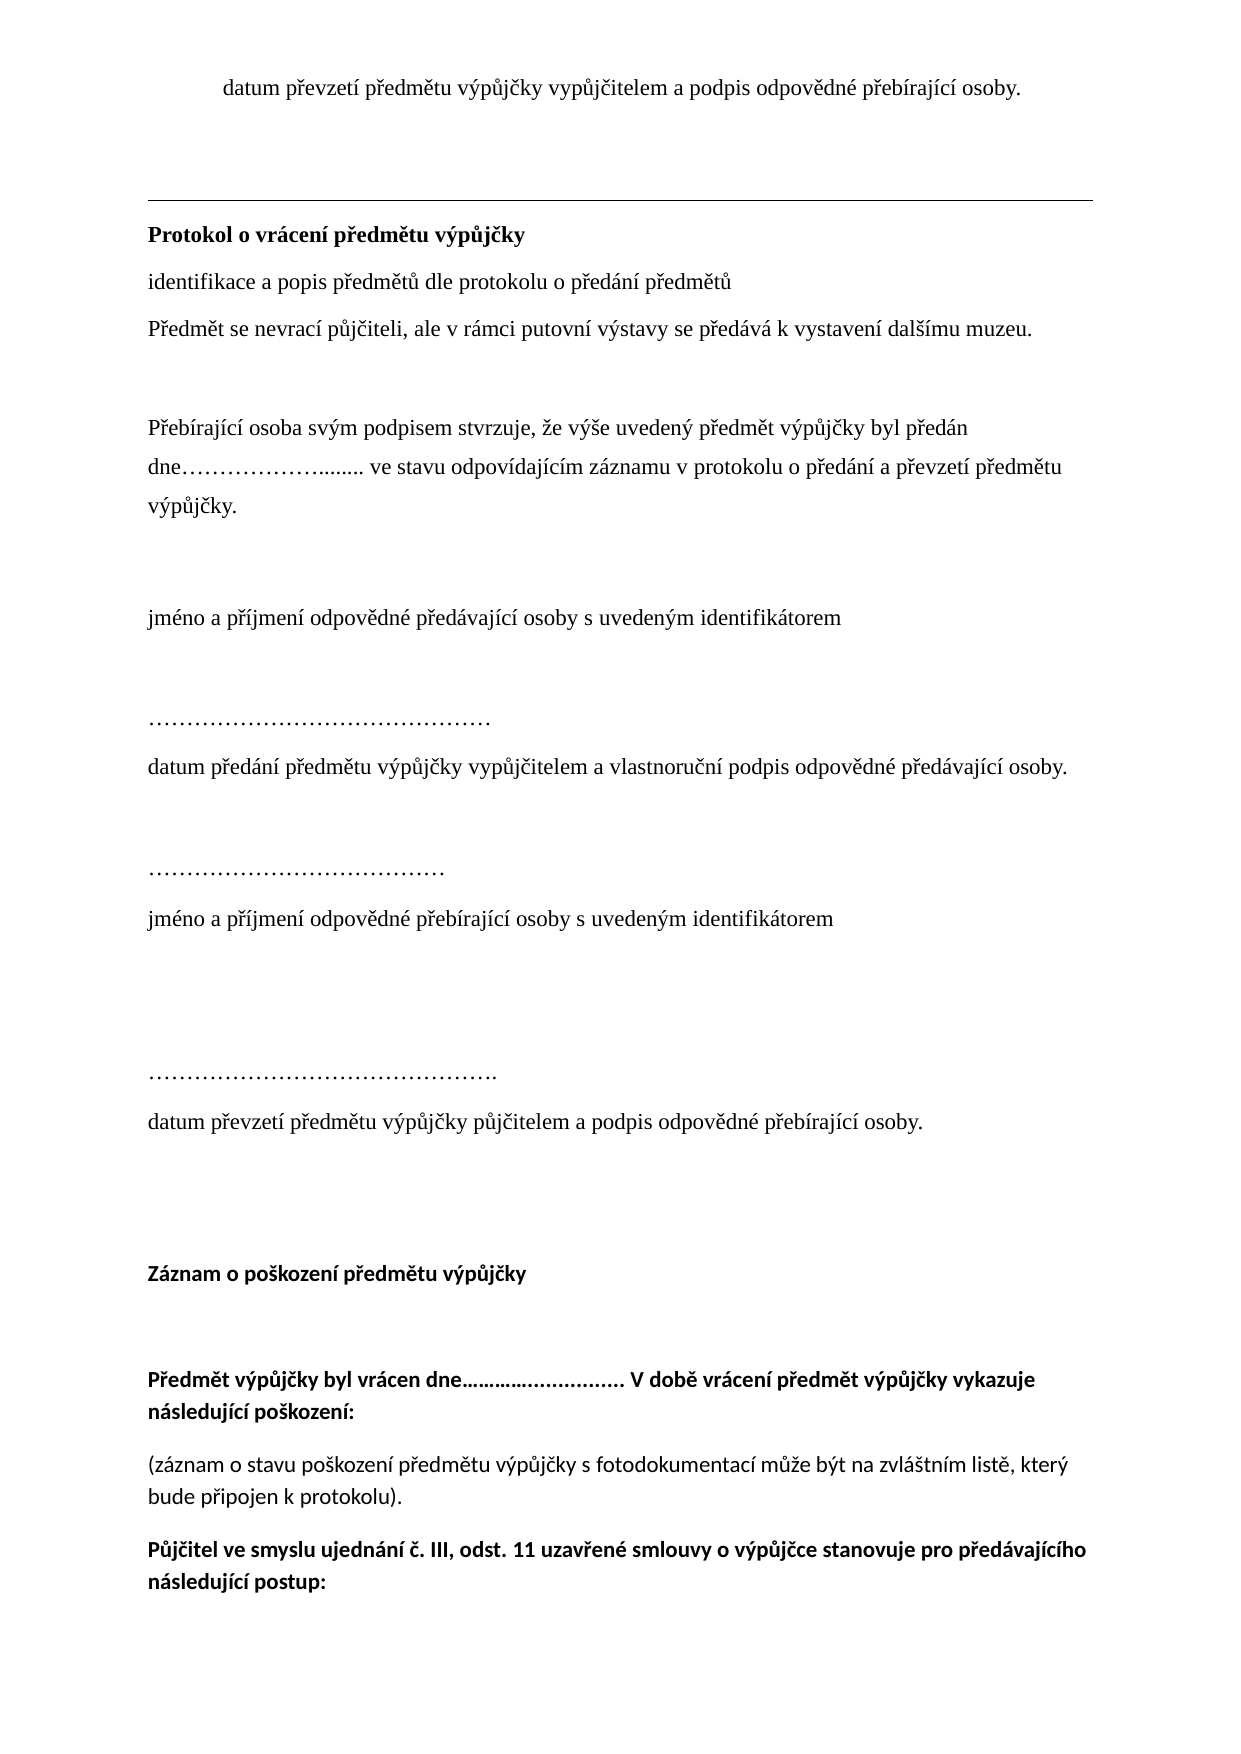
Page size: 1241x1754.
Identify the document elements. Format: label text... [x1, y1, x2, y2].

text Záznam o poškození předmětu výpůjčky [148, 1259, 1093, 1287]
text ………………………………………. [148, 1058, 1093, 1085]
text Přebírající osoba svým podpisem stvrzuje, že výše uvedený předmět výpůjčky byl předán dne………………........ ve stavu odpovídajícím záznamu v protokolu o předání a převzetí předmětu výpůjčky. [148, 414, 1093, 519]
text ………………………………… [148, 854, 1093, 881]
text Protokol o vrácení předmětu výpůjčky [148, 221, 1093, 247]
text datum převzetí předmětu výpůjčky vypůjčitelem a podpis odpovědné přebírající osoby. [223, 74, 1093, 100]
text datum převzetí předmětu výpůjčky půjčitelem a podpis odpovědné přebírající osoby. [148, 1108, 1093, 1134]
text Půjčitel ve smyslu ujednání č. III, odst. 11 uzavřené smlouvy o výpůjčce stanovuje pro předávajícího následující postup: [148, 1535, 1093, 1595]
text jméno a příjmení odpovědné přebírající osoby s uvedeným identifikátorem [148, 905, 1093, 932]
text (záznam o stavu poškození předmětu výpůjčky s fotodokumentací může být na zvláštním listě, který bude připojen k protokolu). [148, 1450, 1093, 1510]
text Předmět se nevrací půjčiteli, ale v rámci putovní výstavy se předává k vystavení dalšímu muzeu. [148, 315, 1093, 342]
text Předmět výpůjčky byl vrácen dne…………................ V době vrácení předmět výpůjčky vykazuje následující poškození: [148, 1365, 1093, 1425]
text identifikace a popis předmětů dle protokolu o předání předmětů [148, 268, 1093, 294]
text jméno a příjmení odpovědné předávající osoby s uvedeným identifikátorem [148, 604, 1093, 630]
text ……………………………………… [148, 703, 1093, 730]
text datum předání předmětu výpůjčky vypůjčitelem a vlastnoruční podpis odpovědné předávající osoby. [148, 753, 1093, 780]
